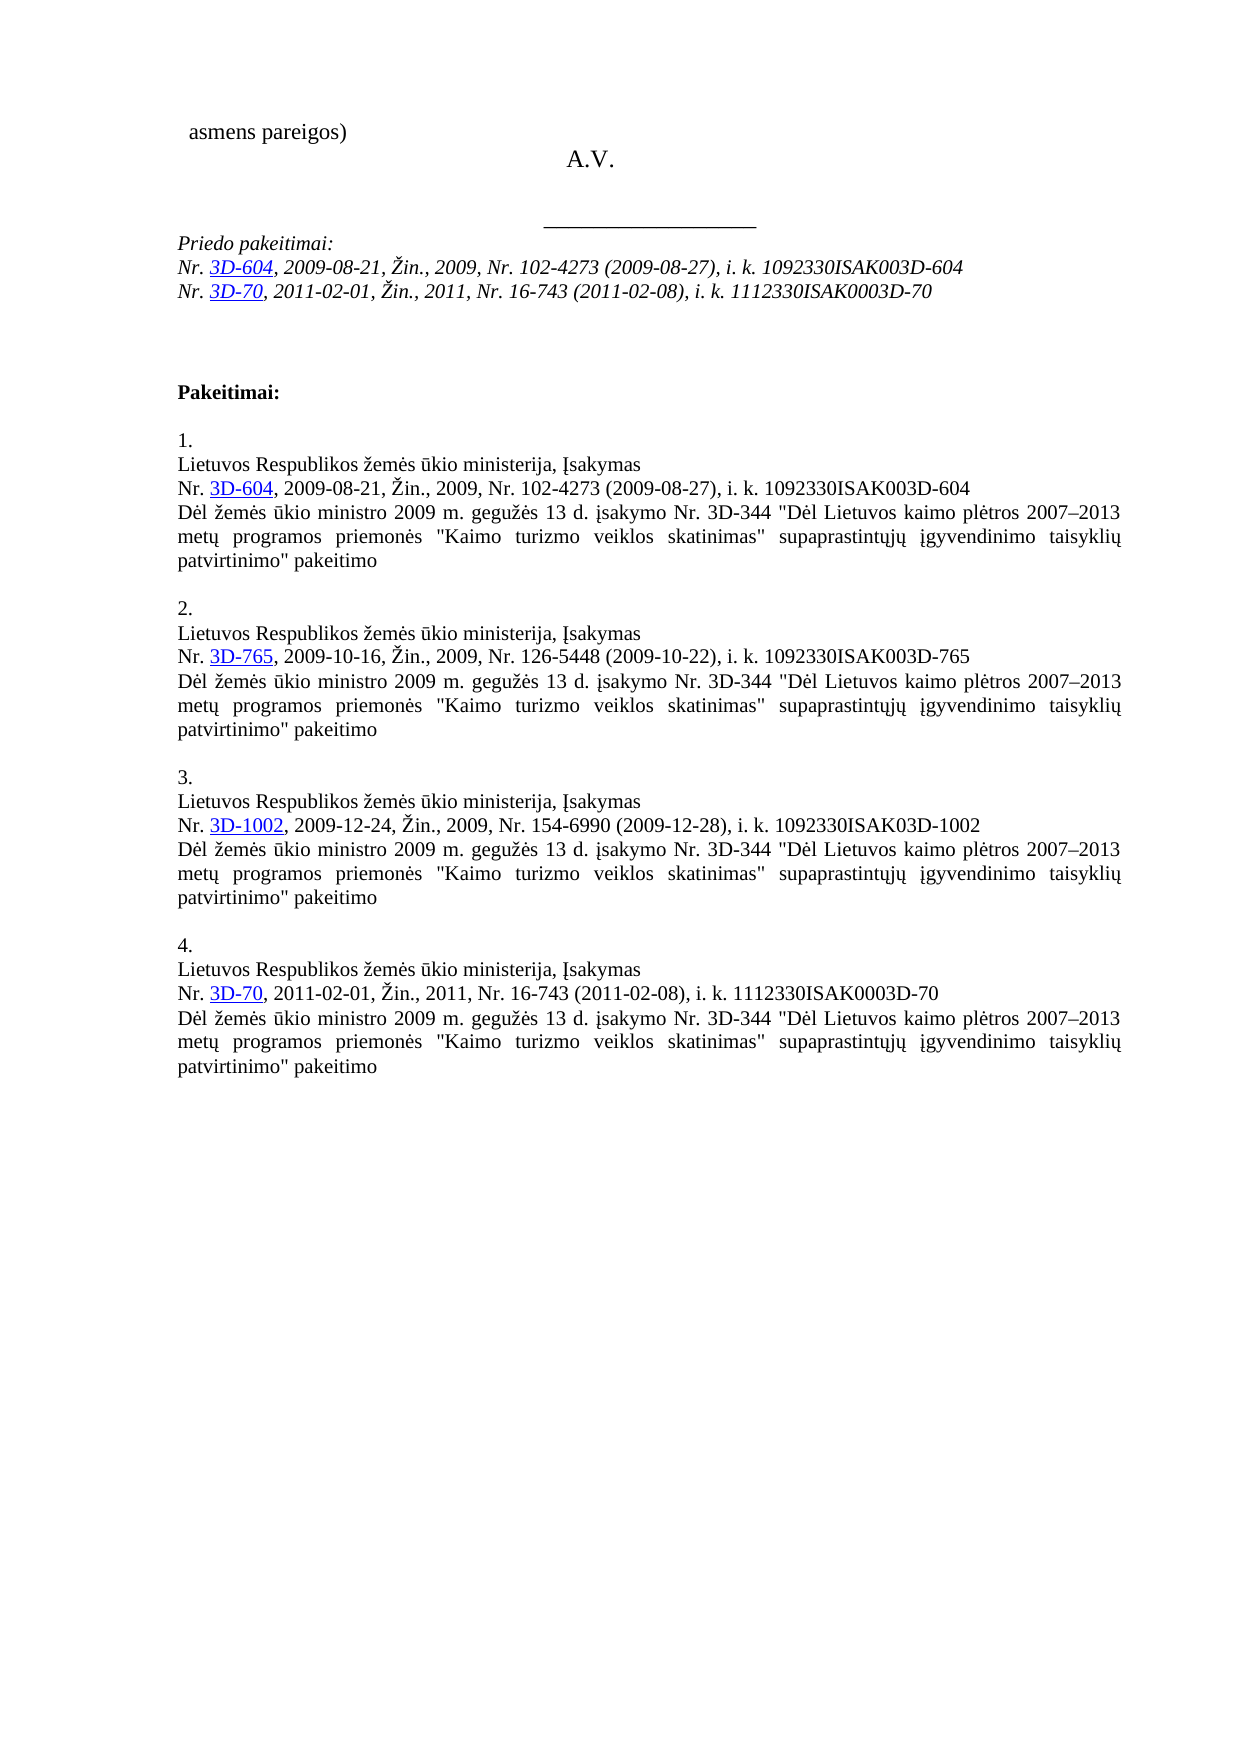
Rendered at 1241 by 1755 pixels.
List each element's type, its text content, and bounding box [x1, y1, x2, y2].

text 3. [177, 765, 1122, 789]
text Nr. 3D-70, 2011-02-01, Žin., 2011, Nr. 16-743 (2011-02-08), i. k. 1112330ISAK0003D-70 [177, 981, 1122, 1005]
text Nr. 3D-765, 2009-10-16, Žin., 2009, Nr. 126-5448 (2009-10-22), i. k. 1092330ISAK003D-765 [177, 644, 1122, 668]
text Lietuvos Respublikos žemės ūkio ministerija, Įsakymas [177, 957, 1122, 981]
text 4. [177, 933, 1122, 957]
table_cell [626, 145, 822, 173]
table_cell A.V. [177, 145, 626, 173]
text Priedo pakeitimai: [177, 231, 1122, 255]
text Dėl žemės ūkio ministro 2009 m. gegužės 13 d. įsakymo Nr. 3D-344 "Dėl Lietuvos kaimo plėtros 2007–2013 metų programos priemonės "Kaimo turizmo veiklos skatinimas" supaprastintųjų įgyvendinimo taisyklių patvirtinimo" pakeitimo [177, 668, 1122, 741]
text Dėl žemės ūkio ministro 2009 m. gegužės 13 d. įsakymo Nr. 3D-344 "Dėl Lietuvos kaimo plėtros 2007–2013 metų programos priemonės "Kaimo turizmo veiklos skatinimas" supaprastintųjų įgyvendinimo taisyklių patvirtinimo" pakeitimo [177, 1005, 1122, 1078]
text Lietuvos Respublikos žemės ūkio ministerija, Įsakymas [177, 620, 1122, 644]
text Nr. 3D-1002, 2009-12-24, Žin., 2009, Nr. 154-6990 (2009-12-28), i. k. 1092330ISAK03D-1002 [177, 813, 1122, 837]
table_header [822, 118, 1145, 144]
table_header [626, 118, 822, 144]
text Nr. 3D-70, 2011-02-01, Žin., 2011, Nr. 16-743 (2011-02-08), i. k. 1112330ISAK0003D-70 [177, 279, 1122, 303]
table_header asmens pareigos) [177, 118, 626, 144]
table_cell [822, 145, 1145, 173]
text 1. [177, 428, 1122, 452]
text Lietuvos Respublikos žemės ūkio ministerija, Įsakymas [177, 452, 1122, 476]
text _________________ [177, 202, 1122, 231]
text Nr. 3D-604, 2009-08-21, Žin., 2009, Nr. 102-4273 (2009-08-27), i. k. 1092330ISAK003D-604 [177, 476, 1122, 500]
text Dėl žemės ūkio ministro 2009 m. gegužės 13 d. įsakymo Nr. 3D-344 "Dėl Lietuvos kaimo plėtros 2007–2013 metų programos priemonės "Kaimo turizmo veiklos skatinimas" supaprastintųjų įgyvendinimo taisyklių patvirtinimo" pakeitimo [177, 500, 1122, 572]
text Dėl žemės ūkio ministro 2009 m. gegužės 13 d. įsakymo Nr. 3D-344 "Dėl Lietuvos kaimo plėtros 2007–2013 metų programos priemonės "Kaimo turizmo veiklos skatinimas" supaprastintųjų įgyvendinimo taisyklių patvirtinimo" pakeitimo [177, 837, 1122, 909]
text 2. [177, 596, 1122, 620]
text Pakeitimai: [177, 380, 1122, 404]
text Lietuvos Respublikos žemės ūkio ministerija, Įsakymas [177, 789, 1122, 813]
text Nr. 3D-604, 2009-08-21, Žin., 2009, Nr. 102-4273 (2009-08-27), i. k. 1092330ISAK003D-604 [177, 255, 1122, 279]
